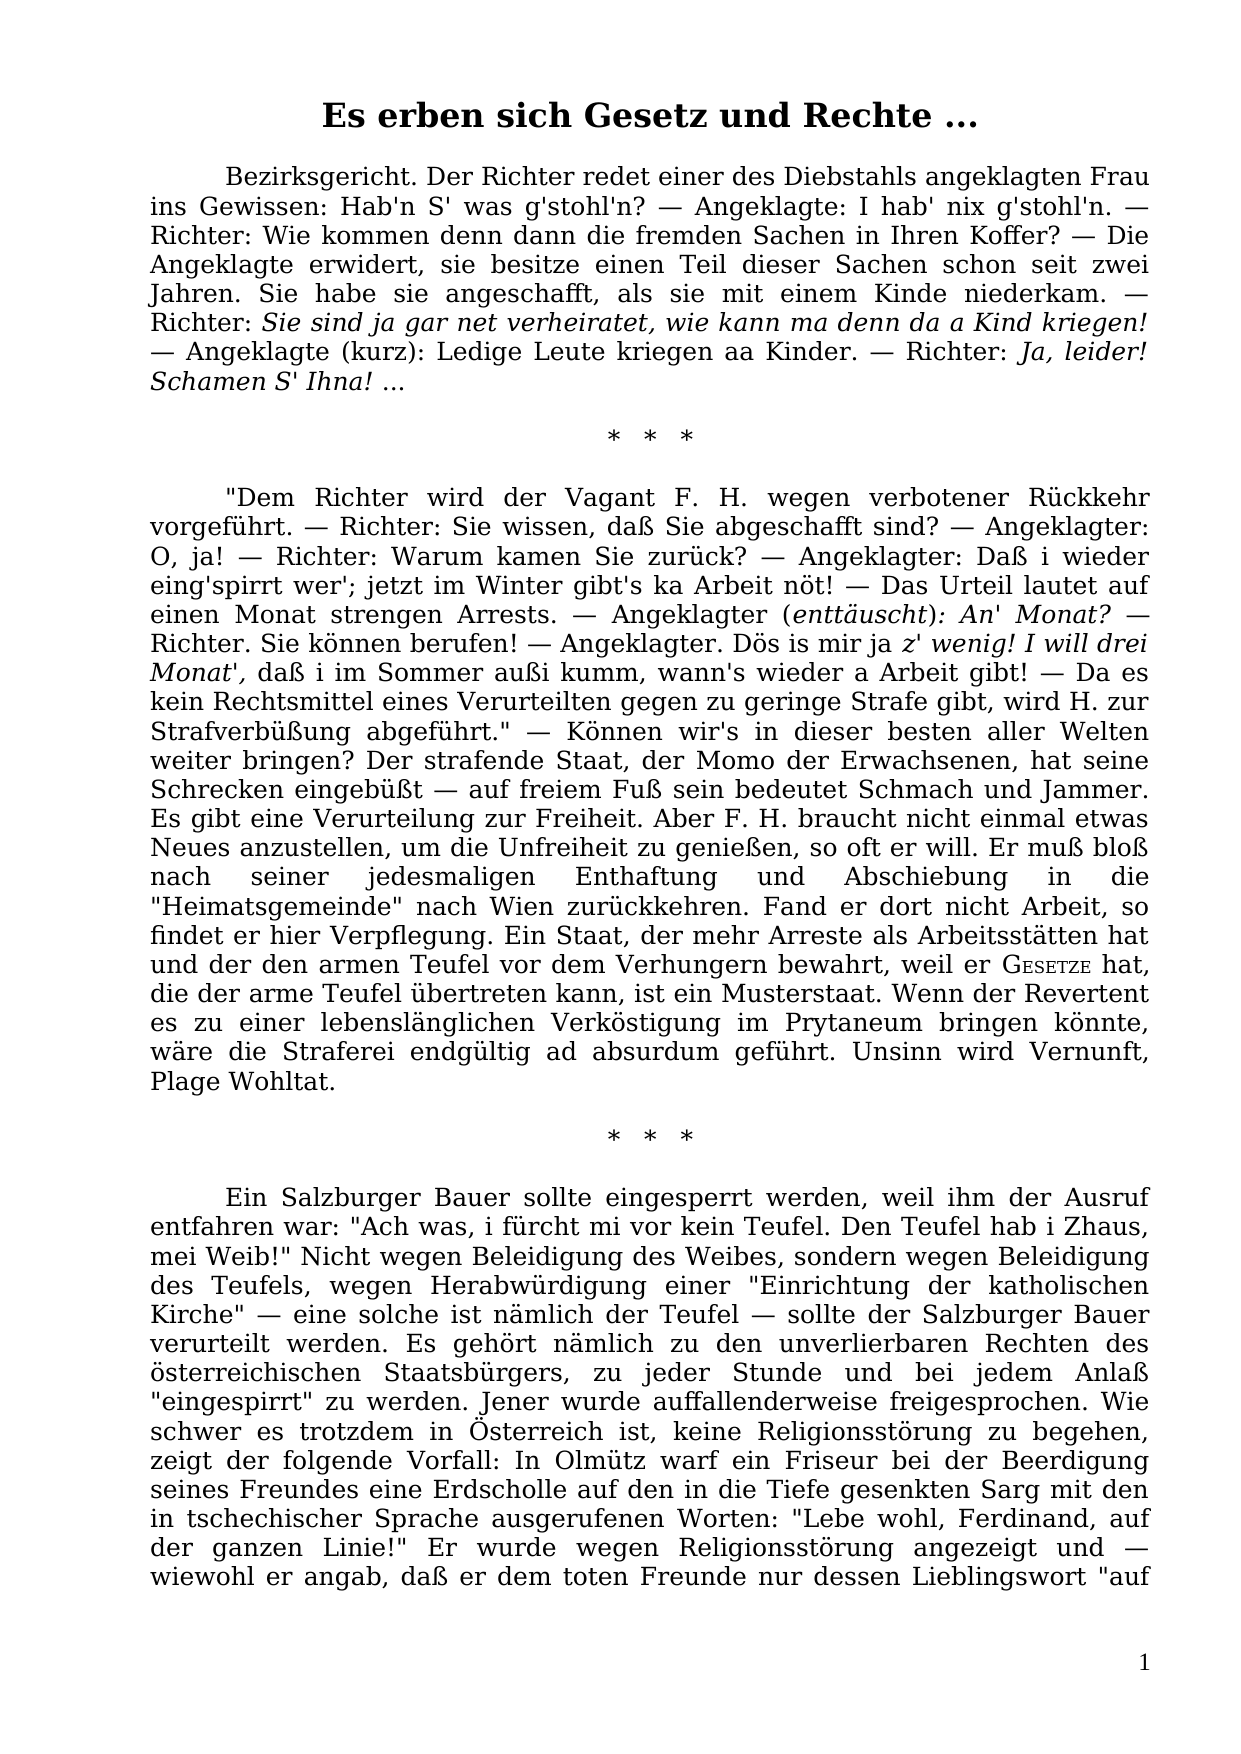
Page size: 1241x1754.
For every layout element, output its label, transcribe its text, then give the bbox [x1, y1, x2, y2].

text "Dem Richter wird der Vagant F. H. wegen verbotener Rückkehr vorgeführt. — Richter: Sie wissen, daß Sie abgeschafft sind? — Angeklagter: O, ja! — Richter: Warum kamen Sie zurück? — Angeklagter: Daß i wieder eing'spirrt wer'; jetzt im Winter gibt's ka Arbeit nöt! — Das Urteil lautet auf einen Monat strengen Arrests. — Angeklagter (enttäuscht): An' Monat? — Richter. Sie können berufen! — Angeklagter. Dös is mir ja z' wenig! I will drei Monat', daß i im Sommer außi kumm, wann's wieder a Arbeit gibt! — Da es kein Rechtsmittel eines Verurteilten gegen zu geringe Strafe gibt, wird H. zur Strafverbüßung abgeführt." — Können wir's in dieser besten aller Welten weiter bringen? Der strafende Staat, der Momo der Erwachsenen, hat seine Schrecken eingebüßt — auf freiem Fuß sein bedeutet Schmach und Jammer. Es gibt eine Verurteilung zur Freiheit. Aber F. H. braucht nicht einmal etwas Neues anzustellen, um die Unfreiheit zu genießen, so oft er will. Er muß bloß nach seiner jedesmaligen Enthaftung und Abschiebung in die "Heimatsgemeinde" nach Wien zurückkehren. Fand er dort nicht Arbeit, so findet er hier Verpflegung. Ein Staat, der mehr Arreste als Arbeitsstätten hat und der den armen Teufel vor dem Verhungern bewahrt, weil er Gesetze hat, die der arme Teufel übertreten kann, ist ein Musterstaat. Wenn der Revertent es zu einer lebenslänglichen Verköstigung im Prytaneum bringen könnte, wäre die Straferei endgültig ad absurdum geführt. Unsinn wird Vernunft, Plage Wohltat. [150, 483, 1151, 1096]
text Ein Salzburger Bauer sollte eingesperrt werden, weil ihm der Ausruf entfahren war: "Ach was, i fürcht mi vor kein Teufel. Den Teufel hab i Zhaus, mei Weib!" Nicht wegen Beleidigung des Weibes, sondern wegen Beleidigung des Teufels, wegen Herabwürdigung einer "Einrichtung der katholischen Kirche" — eine solche ist nämlich der Teufel — sollte der Salzburger Bauer verurteilt werden. Es gehört nämlich zu den unverlierbaren Rechten des österreichischen Staatsbürgers, zu jeder Stunde und bei jedem Anlaß "eingespirrt" zu werden. Jener wurde auffallenderweise freigesprochen. Wie schwer es trotzdem in Österreich ist, keine Religionsstörung zu begehen, zeigt der folgende Vorfall: In Olmütz warf ein Friseur bei der Beerdigung seines Freundes eine Erdscholle auf den in die Tiefe gesenkten Sarg mit den in tschechischer Sprache ausgerufenen Worten: "Lebe wohl, Ferdinand, auf der ganzen Linie!" Er wurde wegen Religionsstörung angezeigt und — wiewohl er angab, daß er dem toten Freunde nur dessen Lieblingswort "auf [150, 1183, 1151, 1592]
text * * * [150, 1125, 1151, 1154]
text Es erben sich Gesetz und Rechte ... [150, 75, 1151, 135]
text * * * [150, 425, 1151, 454]
text Bezirksgericht. Der Richter redet einer des Diebstahls angeklagten Frau ins Gewissen: Hab'n S' was g'stohl'n? — Angeklagte: I hab' nix g'stohl'n. — Richter: Wie kommen denn dann die fremden Sachen in Ihren Koffer? — Die Angeklagte erwidert, sie besitze einen Teil dieser Sachen schon seit zwei Jahren. Sie habe sie angeschafft, als sie mit einem Kinde niederkam. — Richter: Sie sind ja gar net verheiratet, wie kann ma denn da a Kind kriegen! — Angeklagte (kurz): Ledige Leute kriegen aa Kinder. — Richter: Ja, leider! Schamen S' Ihna! ... [150, 135, 1151, 396]
